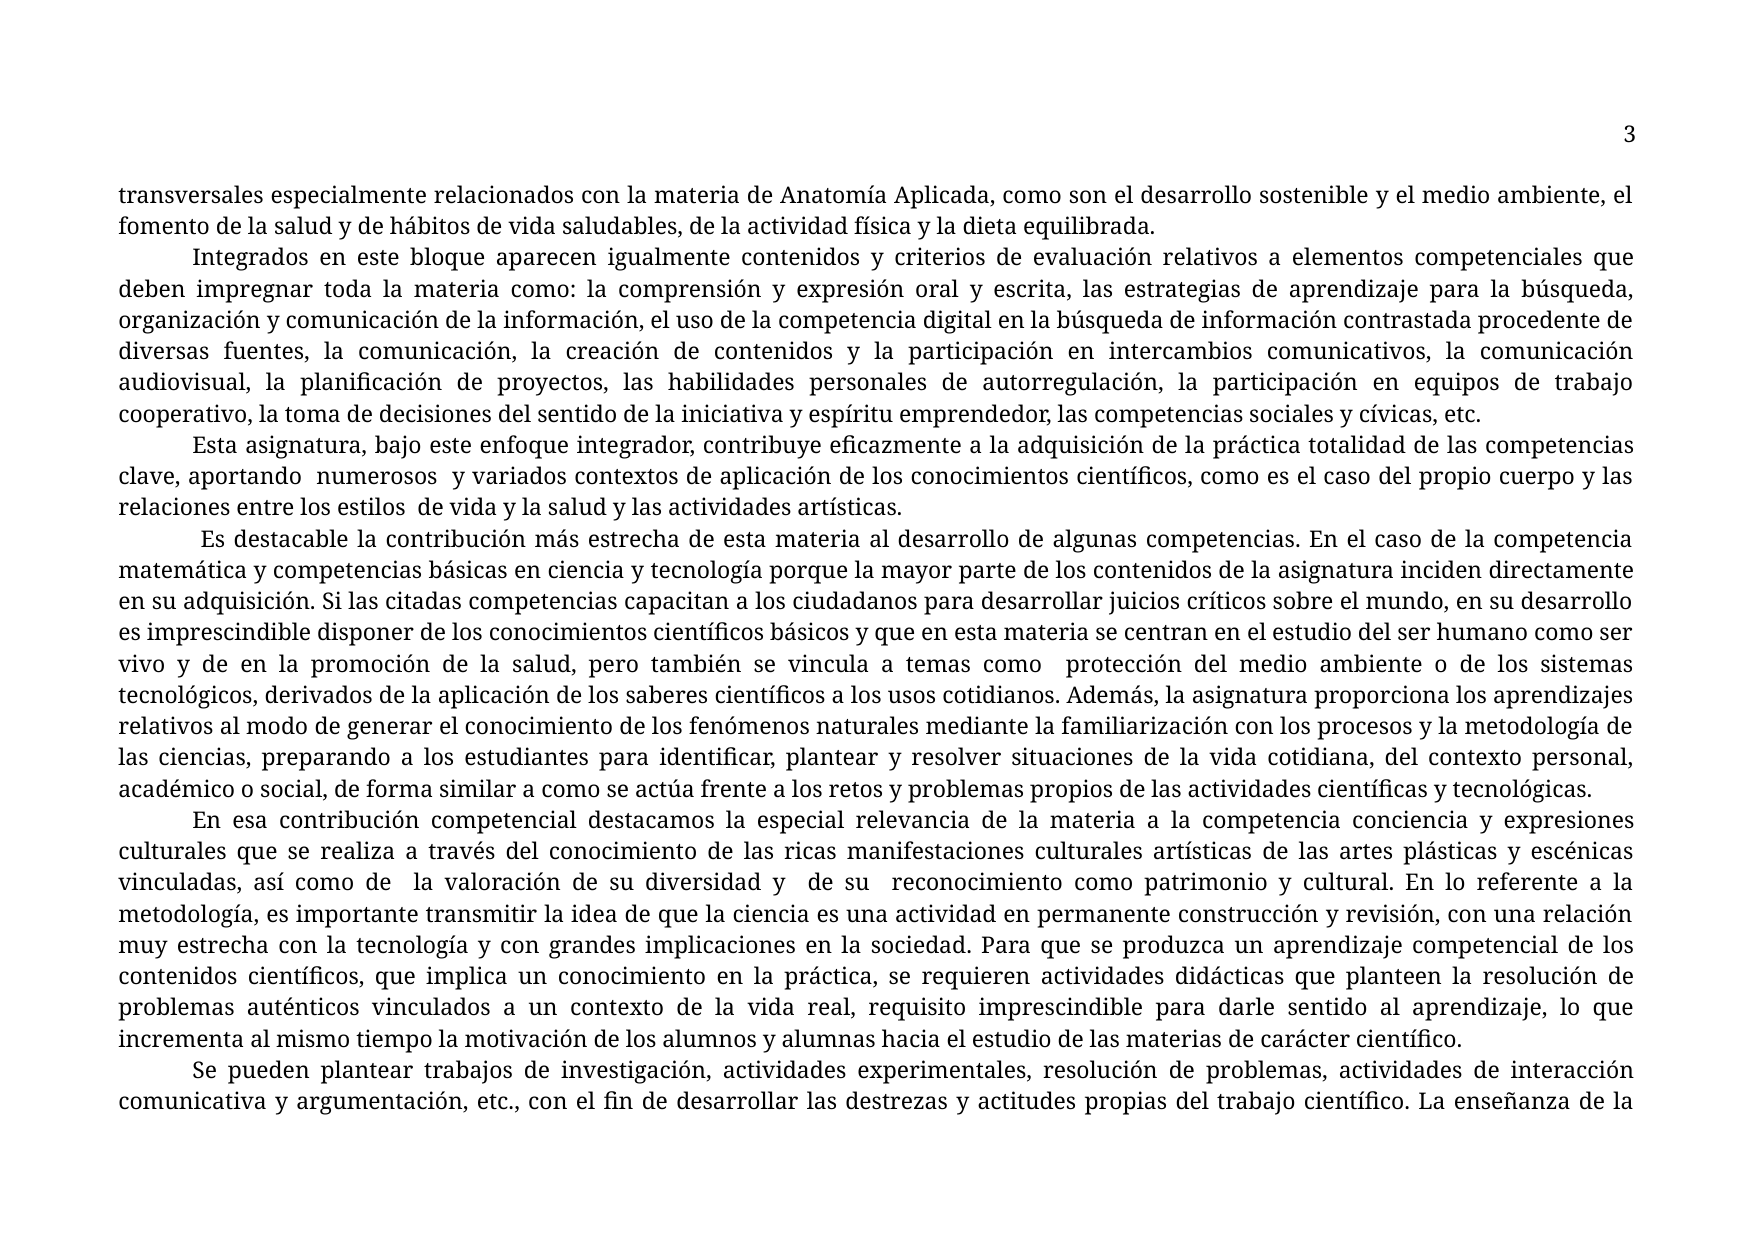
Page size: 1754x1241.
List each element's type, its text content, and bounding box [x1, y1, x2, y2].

text Es destacable la contribución más estrecha de esta materia al desarrollo de algunas competencias. En el caso de la competencia matemática y competencias básicas en ciencia y tecnología porque la mayor parte de los contenidos de la asignatura inciden directamente en su adquisición. Si las citadas competencias capacitan a los ciudadanos para desarrollar juicios críticos sobre el mundo, en su desarrollo es imprescindible disponer de los conocimientos científicos básicos y que en esta materia se centran en el estudio del ser humano como ser vivo y de en la promoción de la salud, pero también se vincula a temas como protección del medio ambiente o de los sistemas tecnológicos, derivados de la aplicación de los saberes científicos a los usos cotidianos. Además, la asignatura proporciona los aprendizajes relativos al modo de generar el conocimiento de los fenómenos naturales mediante la familiarización con los procesos y la metodología de las ciencias, preparando a los estudiantes para identificar, plantear y resolver situaciones de la vida cotidiana, del contexto personal, académico o social, de forma similar a como se actúa frente a los retos y problemas propios de las actividades científicas y tecnológicas. [118, 523, 1636, 804]
text transversales especialmente relacionados con la materia de Anatomía Aplicada, como son el desarrollo sostenible y el medio ambiente, el fomento de la salud y de hábitos de vida saludables, de la actividad física y la dieta equilibrada. [118, 179, 1636, 241]
text Se pueden plantear trabajos de investigación, actividades experimentales, resolución de problemas, actividades de interacción comunicativa y argumentación, etc., con el fin de desarrollar las destrezas y actitudes propias del trabajo científico. La enseñanza de la [118, 1054, 1636, 1116]
text Esta asignatura, bajo este enfoque integrador, contribuye eficazmente a la adquisición de la práctica totalidad de las competencias clave, aportando numerosos y variados contextos de aplicación de los conocimientos científicos, como es el caso del propio cuerpo y las relaciones entre los estilos de vida y la salud y las actividades artísticas. [118, 429, 1636, 523]
text Integrados en este bloque aparecen igualmente contenidos y criterios de evaluación relativos a elementos competenciales que deben impregnar toda la materia como: la comprensión y expresión oral y escrita, las estrategias de aprendizaje para la búsqueda, organización y comunicación de la información, el uso de la competencia digital en la búsqueda de información contrastada procedente de diversas fuentes, la comunicación, la creación de contenidos y la participación en intercambios comunicativos, la comunicación audiovisual, la planificación de proyectos, las habilidades personales de autorregulación, la participación en equipos de trabajo cooperativo, la toma de decisiones del sentido de la iniciativa y espíritu emprendedor, las competencias sociales y cívicas, etc. [118, 241, 1636, 429]
text En esa contribución competencial destacamos la especial relevancia de la materia a la competencia conciencia y expresiones culturales que se realiza a través del conocimiento de las ricas manifestaciones culturales artísticas de las artes plásticas y escénicas vinculadas, así como de la valoración de su diversidad y de su reconocimiento como patrimonio y cultural. En lo referente a la metodología, es importante transmitir la idea de que la ciencia es una actividad en permanente construcción y revisión, con una relación muy estrecha con la tecnología y con grandes implicaciones en la sociedad. Para que se produzca un aprendizaje competencial de los contenidos científicos, que implica un conocimiento en la práctica, se requieren actividades didácticas que planteen la resolución de problemas auténticos vinculados a un contexto de la vida real, requisito imprescindible para darle sentido al aprendizaje, lo que incrementa al mismo tiempo la motivación de los alumnos y alumnas hacia el estudio de las materias de carácter científico. [118, 804, 1636, 1054]
